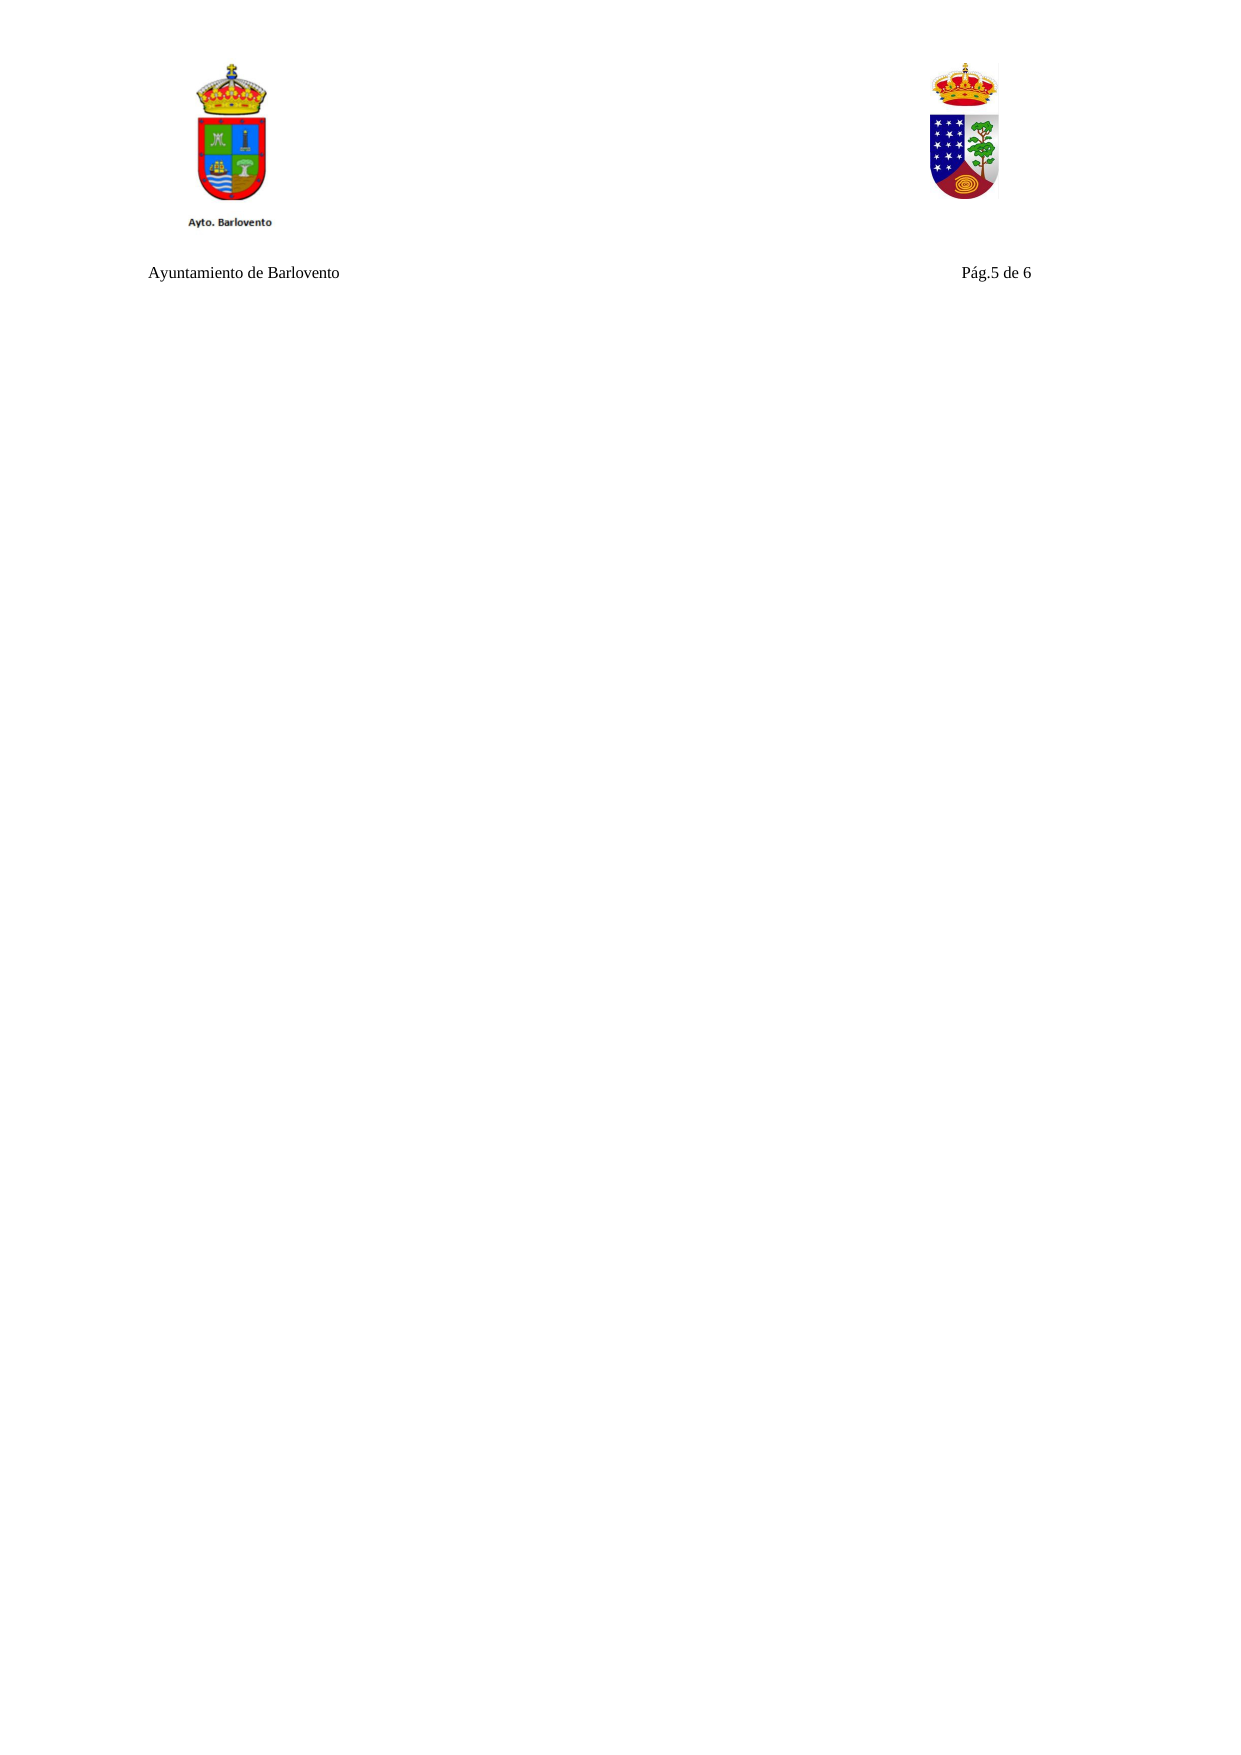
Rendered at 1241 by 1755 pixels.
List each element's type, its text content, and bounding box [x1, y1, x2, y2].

text Ayuntamiento de Barlovento Pág.5 de 6 [148, 263, 1191, 282]
